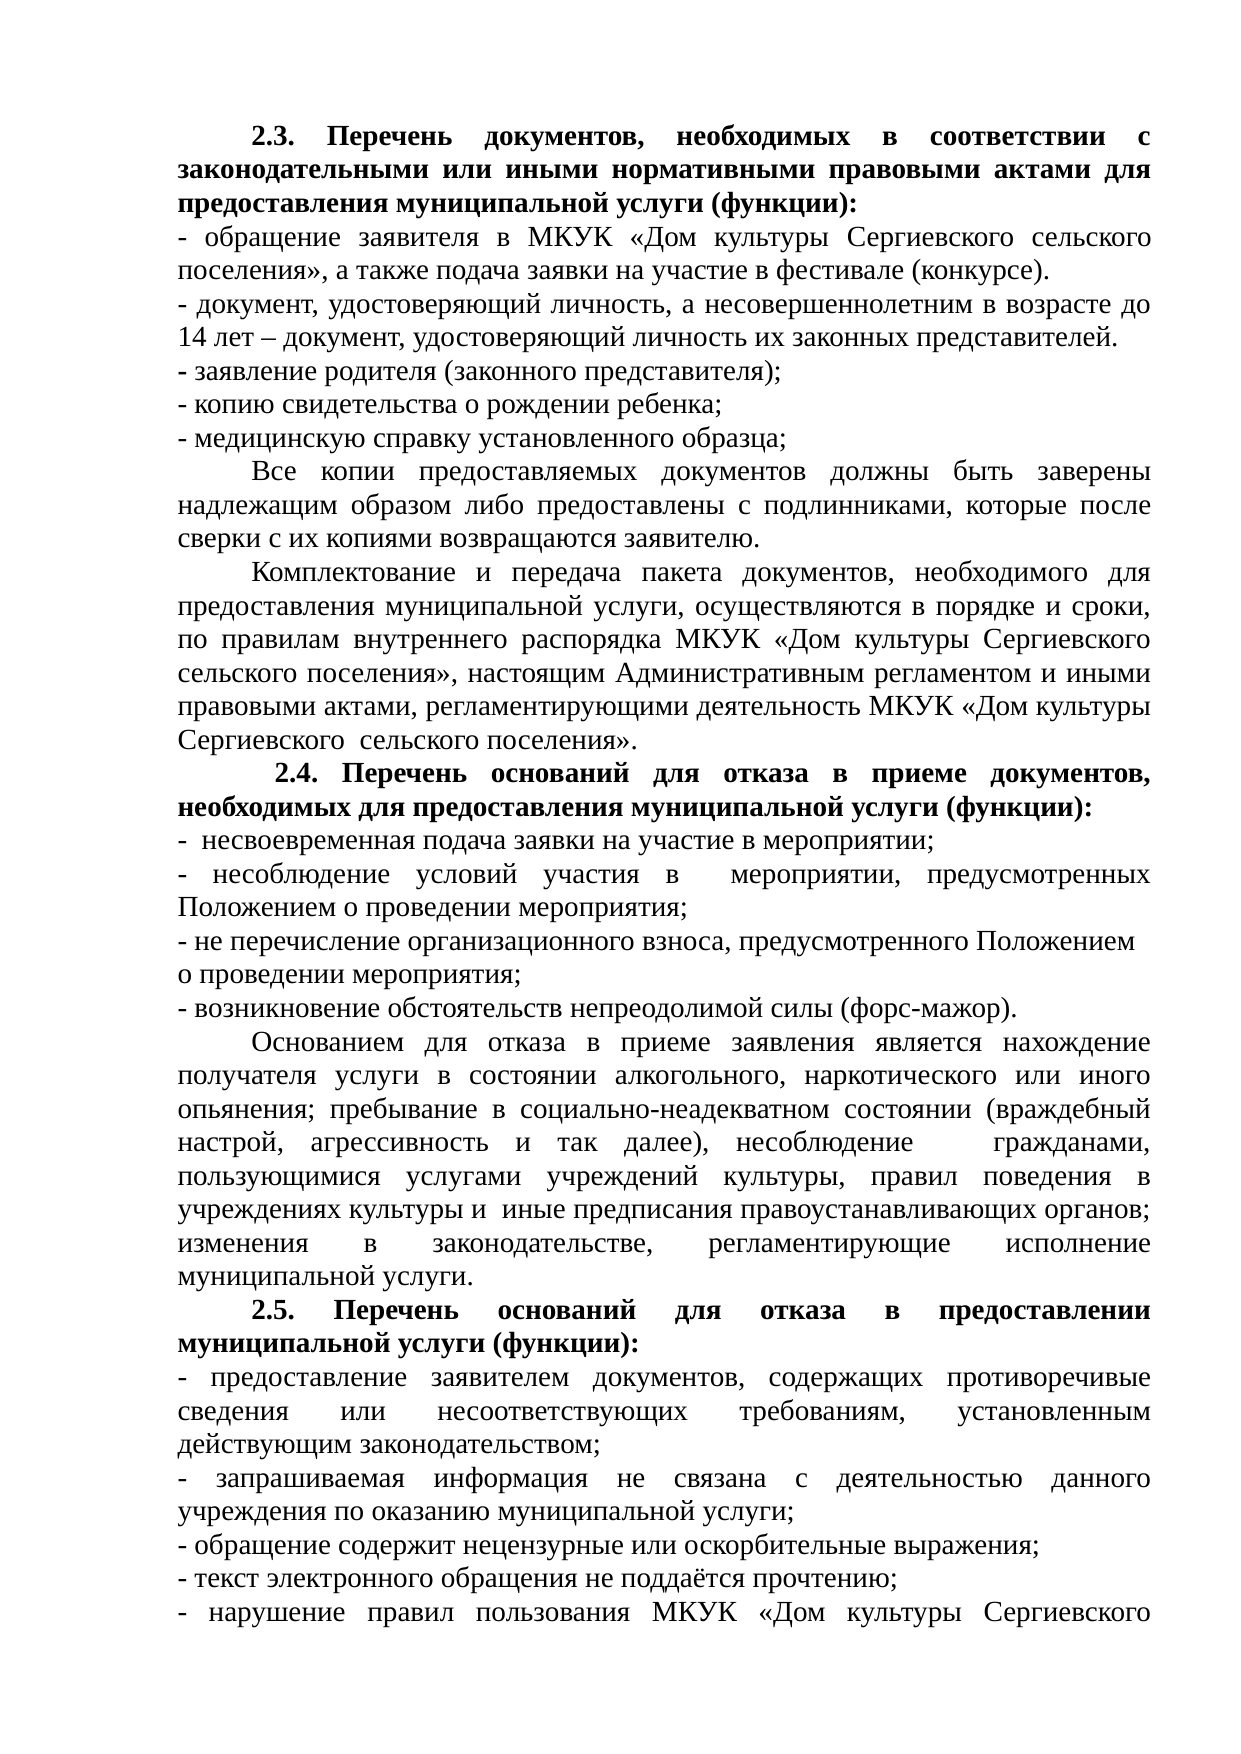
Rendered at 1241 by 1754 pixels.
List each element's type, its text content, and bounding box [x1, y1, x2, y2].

text - заявление родителя (законного представителя); [177, 353, 1152, 386]
text - предоставление заявителем документов, содержащих противоречивые сведения или несоответствующих требованиям, установленным действующим законодательством; [177, 1359, 1152, 1460]
text - документ, удостоверяющий личность, а несовершеннолетним в возрасте до 14 лет – документ, удостоверяющий личность их законных представителей. [177, 286, 1152, 353]
text - обращение содержит нецензурные или оскорбительные выражения; [177, 1527, 1152, 1560]
text - несвоевременная подача заявки на участие в мероприятии; [177, 822, 1152, 856]
text Комплектование и передача пакета документов, необходимого для предоставления муниципальной услуги, осуществляются в порядке и сроки, по правилам внутреннего распорядка МКУК «Дом культуры Сергиевского сельского поселения», настоящим Административным регламентом и иными правовыми актами, регламентирующими деятельность МКУК «Дом культуры Сергиевского сельского поселения». [177, 554, 1152, 755]
text Все копии предоставляемых документов должны быть заверены надлежащим образом либо предоставлены с подлинниками, которые после сверки с их копиями возвращаются заявителю. [177, 453, 1152, 554]
text 2.3. Перечень документов, необходимых в соответствии с законодательными или иными нормативными правовыми актами для предоставления муниципальной услуги (функции): [177, 118, 1152, 219]
text - текст электронного обращения не поддаётся прочтению; [177, 1560, 1152, 1594]
text - обращение заявителя в МКУК «Дом культуры Сергиевского сельского поселения», а также подача заявки на участие в фестивале (конкурсе). [177, 219, 1152, 286]
text - не перечисление организационного взноса, предусмотренного Положением о проведении мероприятия; [177, 923, 1152, 990]
text - несоблюдение условий участия в мероприятии, предусмотренных Положением о проведении мероприятия; [177, 856, 1152, 923]
text 2.5. Перечень оснований для отказа в предоставлении муниципальной услуги (функции): [177, 1292, 1152, 1359]
text - копию свидетельства о рождении ребенка; [177, 386, 1152, 420]
text - запрашиваемая информация не связана с деятельностью данного учреждения по оказанию муниципальной услуги; [177, 1460, 1152, 1527]
text Основанием для отказа в приеме заявления является нахождение получателя услуги в состоянии алкогольного, наркотического или иного опьянения; пребывание в социально-неадекватном состоянии (враждебный настрой, агрессивность и так далее), несоблюдение гражданами, пользующимися услугами учреждений культуры, правил поведения в учреждениях культуры и иные предписания правоустанавливающих органов; изменения в законодательстве, регламентирующие исполнение муниципальной услуги. [177, 1024, 1152, 1292]
text 2.4. Перечень оснований для отказа в приеме документов, необходимых для предоставления муниципальной услуги (функции): [177, 755, 1152, 822]
text - возникновение обстоятельств непреодолимой силы (форс-мажор). [177, 990, 1152, 1024]
text - нарушение правил пользования МКУК «Дом культуры Сергиевского [177, 1594, 1152, 1627]
text - медицинскую справку установленного образца; [177, 420, 1152, 453]
